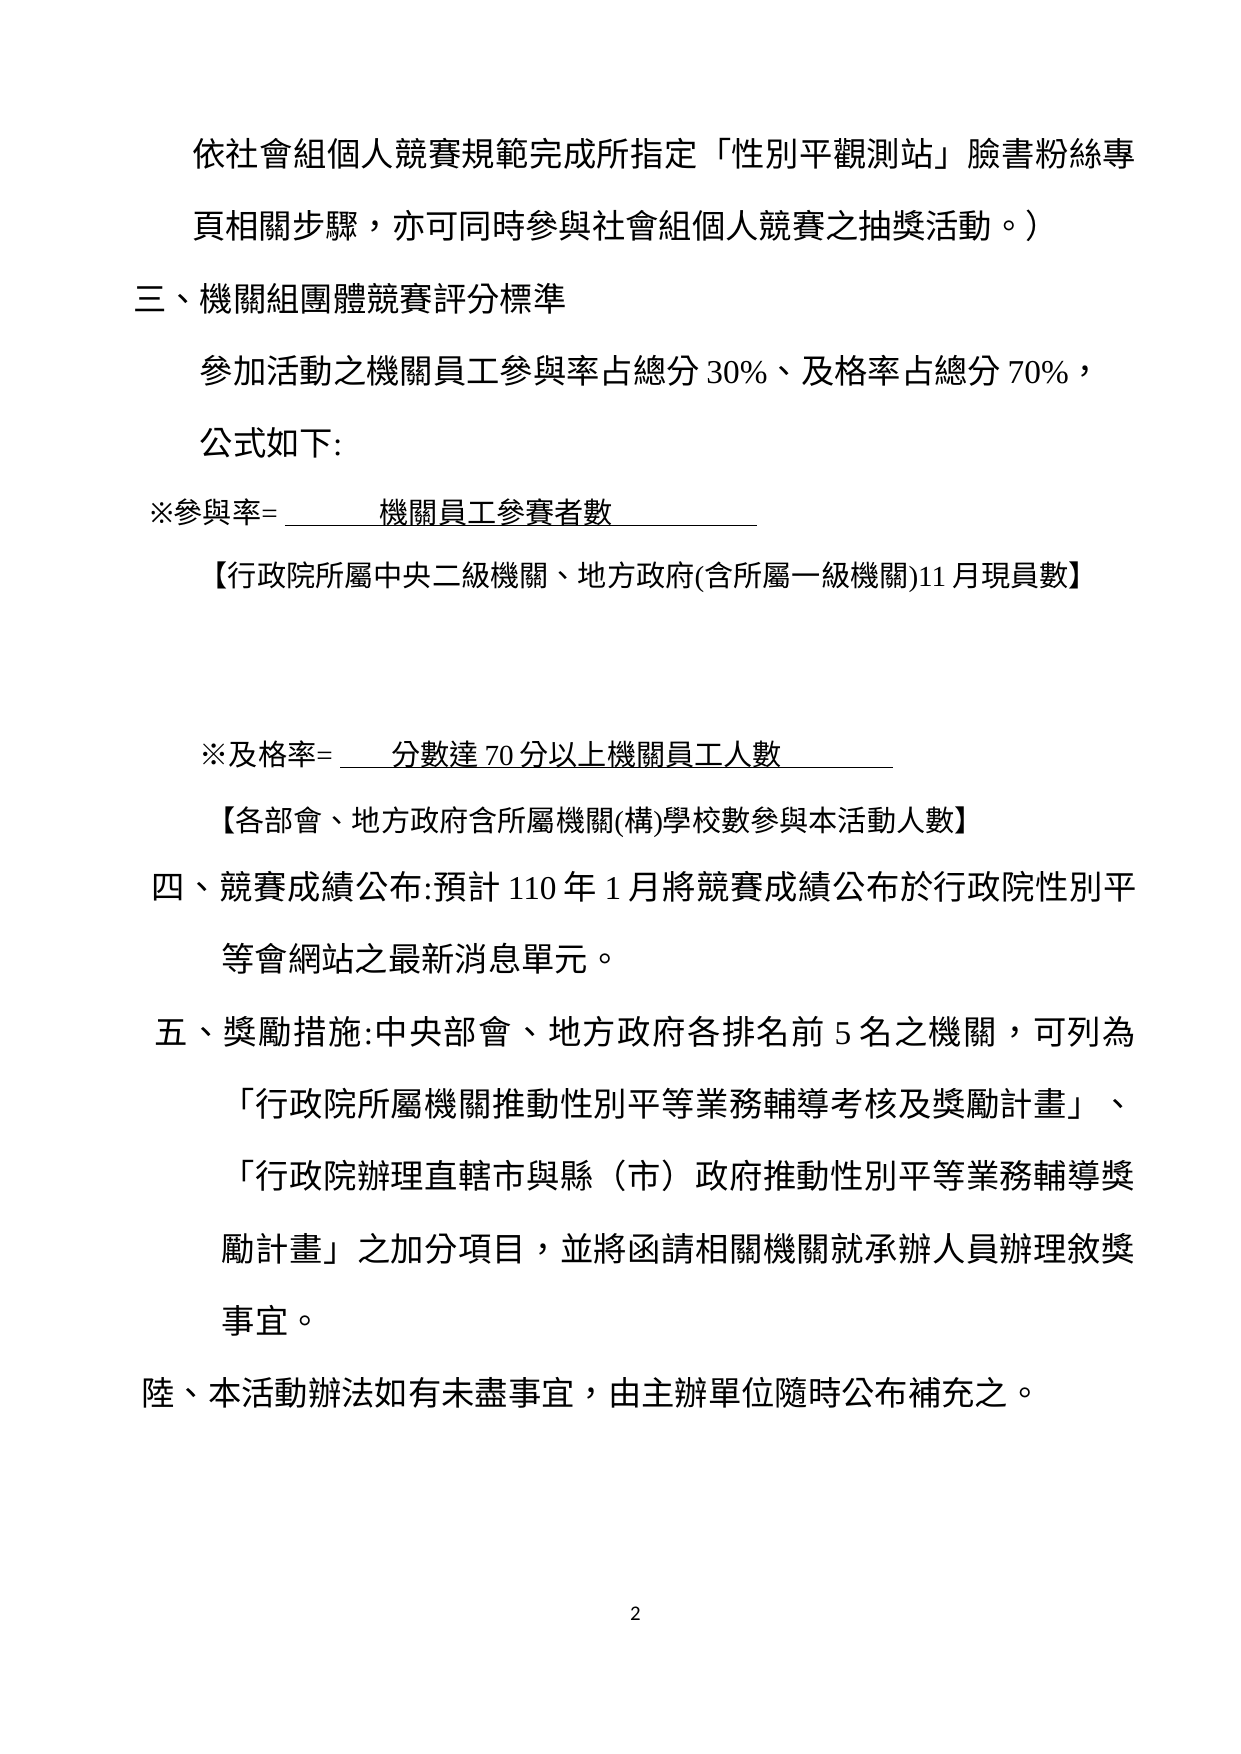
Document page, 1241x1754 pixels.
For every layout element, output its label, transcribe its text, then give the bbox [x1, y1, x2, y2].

text 公式如下: [133, 417, 1137, 465]
text 依社會組個人競賽規範完成所指定「性別平觀測站」臉書粉絲專頁相關步驟，亦可同時參與社會組個人競賽之抽獎活動。） [133, 128, 1137, 248]
text ※及格率= 分數達70分以上機關員工人數 [133, 731, 1137, 773]
text 陸、本活動辦法如有未盡事宜，由主辦單位隨時公布補充之。 [133, 1367, 1137, 1415]
text 參加活動之機關員工參與率占總分30%、及格率占總分70%， [133, 344, 1137, 393]
text 【行政院所屬中央二級機關、地方政府(含所屬一級機關)11月現員數】 [133, 553, 1137, 595]
text 【各部會、地方政府含所屬機關(構)學校數參與本活動人數】 [133, 797, 1137, 840]
text ※參與率= 機關員工參賽者數 [133, 489, 1137, 531]
text 四、競賽成績公布:預計110年1月將競賽成績公布於行政院性別平等會網站之最新消息單元。 [133, 861, 1137, 981]
text 五、獎勵措施:中央部會、地方政府各排名前5名之機關，可列為「行政院所屬機關推動性別平等業務輔導考核及獎勵計畫」、「行政院辦理直轄市與縣（市）政府推動性別平等業務輔導獎勵計畫」之加分項目，並將函請相關機關就承辦人員辦理敘獎事宜。 [133, 1005, 1137, 1343]
text 三、機關組團體競賽評分標準 [133, 272, 1137, 321]
